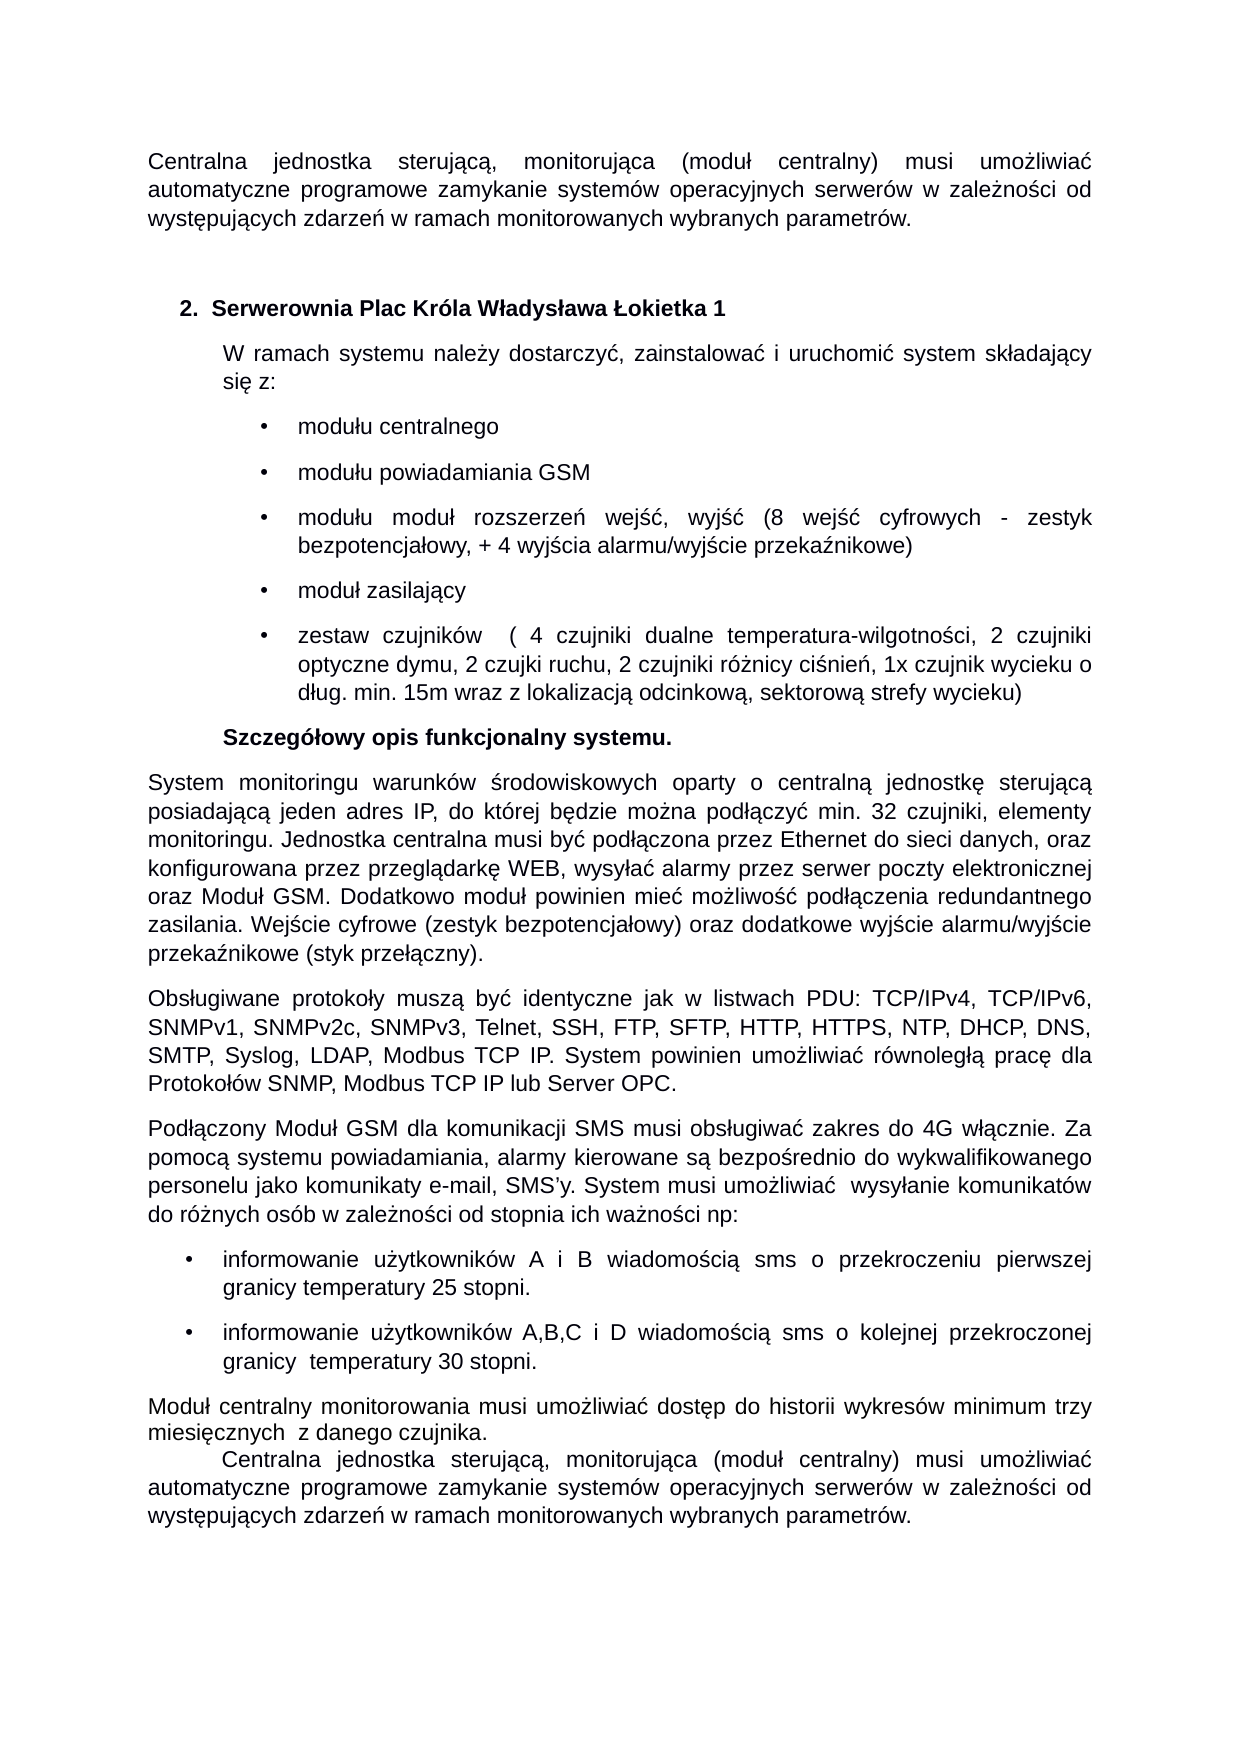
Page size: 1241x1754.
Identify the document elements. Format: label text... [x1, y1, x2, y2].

list moduł zasilający [260, 577, 1093, 603]
text Obsługiwane protokoły muszą być identyczne jak w listwach PDU: TCP/IPv4, TCP/IPv6, SNMPv1, SNMPv2c, SNMPv3, Telnet, SSH, FTP, SFTP, HTTP, HTTPS, NTP, DHCP, DNS, SMTP, Syslog, LDAP, Modbus TCP IP. System powinien umożliwiać równoległą pracę dla Protokołów SNMP, Modbus TCP IP lub Server OPC. [148, 985, 1093, 1097]
list W ramach systemu należy dostarczyć, zainstalować i uruchomić system składający się z: [223, 340, 1093, 394]
text System monitoringu warunków środowiskowych oparty o centralną jednostkę sterującą posiadającą jeden adres IP, do której będzie można podłączyć min. 32 czujniki, elementy monitoringu. Jednostka centralna musi być podłączona przez Ethernet do sieci danych, oraz konfigurowana przez przeglądarkę WEB, wysyłać alarmy przez serwer poczty elektronicznej oraz Moduł GSM. Dodatkowo moduł powinien mieć możliwość podłączenia redundantnego zasilania. Wejście cyfrowe (zestyk bezpotencjałowy) oraz dodatkowe wyjście alarmu/wyjście przekaźnikowe (styk przełączny). [148, 769, 1093, 966]
text Centralna jednostka sterującą, monitorująca (moduł centralny) musi umożliwiać automatyczne programowe zamykanie systemów operacyjnych serwerów w zależności od występujących zdarzeń w ramach monitorowanych wybranych parametrów. [148, 148, 1093, 231]
list informowanie użytkowników A i B wiadomością sms o przekroczeniu pierwszej granicy temperatury 25 stopni. [185, 1246, 1093, 1301]
list Szczegółowy opis funkcjonalny systemu. [223, 724, 1093, 751]
text Podłączony Moduł GSM dla komunikacji SMS musi obsługiwać zakres do 4G włącznie. Za pomocą systemu powiadamiania, alarmy kierowane są bezpośrednio do wykwalifikowanego personelu jako komunikaty e-mail, SMS’y. System musi umożliwiać wysyłanie komunikatów do różnych osób w zależności od stopnia ich ważności np: [148, 1115, 1093, 1227]
list informowanie użytkowników A,B,C i D wiadomością sms o kolejnej przekroczonej granicy temperatury 30 stopni. [185, 1319, 1093, 1374]
text Moduł centralny monitorowania musi umożliwiać dostęp do historii wykresów minimum trzy miesięcznych z danego czujnika. [148, 1393, 1093, 1446]
list zestaw czujników ( 4 czujniki dualne temperatura-wilgotności, 2 czujniki optyczne dymu, 2 czujki ruchu, 2 czujniki różnicy ciśnień, 1x czujnik wycieku o dług. min. 15m wraz z lokalizacją odcinkową, sektorową strefy wycieku) [260, 622, 1093, 705]
list modułu moduł rozszerzeń wejść, wyjść (8 wejść cyfrowych - zestyk bezpotencjałowy, + 4 wyjścia alarmu/wyjście przekaźnikowe) [260, 503, 1093, 558]
text 2. Serwerownia Plac Króla Władysława Łokietka 1 [148, 295, 1093, 321]
list modułu powiadamiania GSM [260, 458, 1093, 485]
text Centralna jednostka sterującą, monitorująca (moduł centralny) musi umożliwiać automatyczne programowe zamykanie systemów operacyjnych serwerów w zależności od występujących zdarzeń w ramach monitorowanych wybranych parametrów. [148, 1446, 1093, 1529]
list modułu centralnego [260, 413, 1093, 440]
